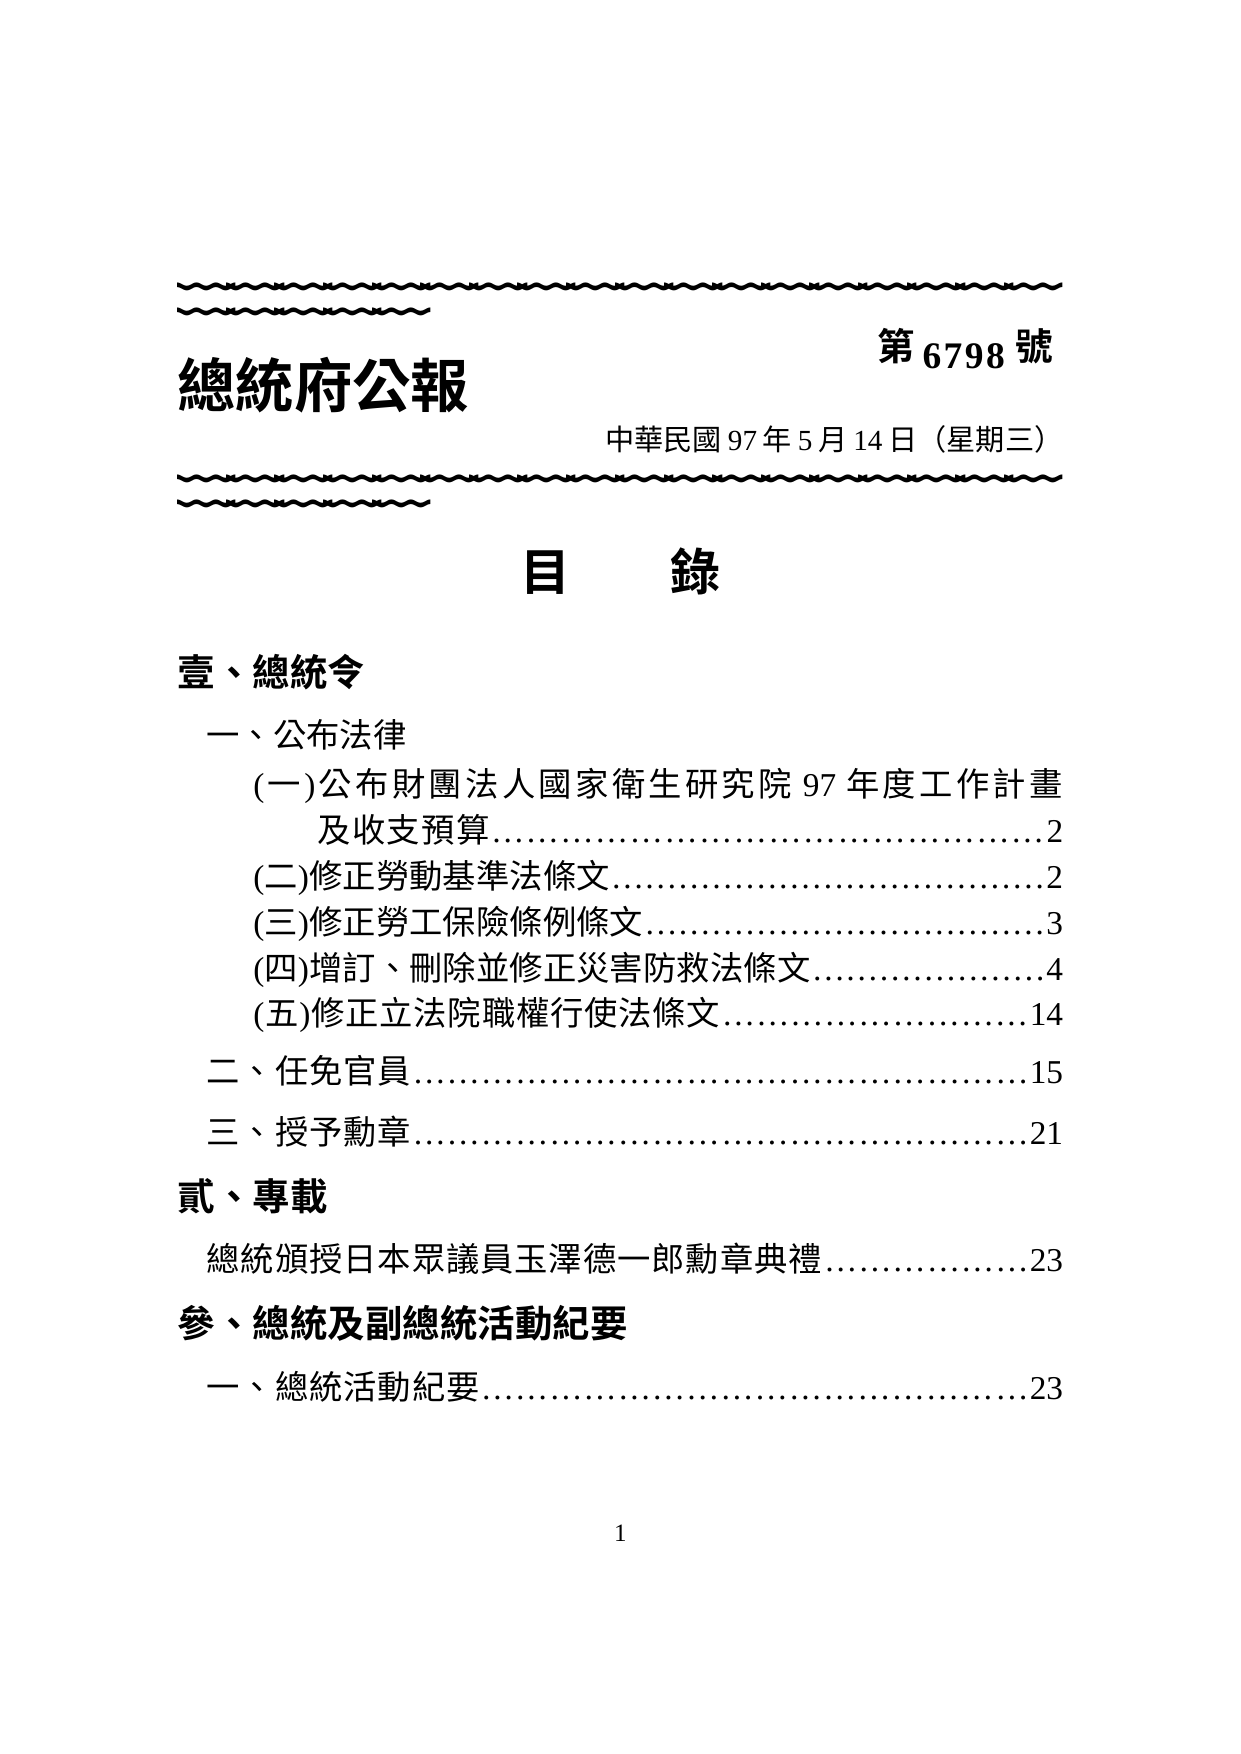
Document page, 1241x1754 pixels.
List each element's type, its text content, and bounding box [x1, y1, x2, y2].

text (二)修正勞動基準法條文…………………………………2 [253, 862, 1063, 895]
text (四)增訂、刪除並修正災害防救法條文…………………4 [253, 953, 1063, 987]
text 目 錄 [177, 532, 1063, 605]
text (五)修正立法院職權行使法條文………………………14 [253, 999, 1063, 1032]
text 總統府公報 第6798號 [177, 316, 1063, 420]
text 三、授予勳章………………………………………………21 [206, 1106, 1063, 1154]
text 一、公布法律 [206, 709, 1063, 757]
text ﹏﹏﹏﹏﹏﹏﹏﹏﹏﹏﹏﹏﹏﹏﹏﹏﹏﹏﹏﹏﹏﹏﹏ [177, 266, 1063, 316]
text 總統頒授日本眾議員玉澤德一郎勳章典禮………………23 [206, 1233, 1063, 1281]
text 中華民國97年5月14日（星期三） [177, 420, 1063, 457]
text 及收支預算…………………………………………2 [317, 816, 1063, 849]
text 一、總統活動紀要…………………………………………23 [206, 1361, 1063, 1409]
text 參、總統及副總統活動紀要 [177, 1294, 1063, 1348]
text 二、任免官員………………………………………………15 [206, 1045, 1063, 1093]
text ﹏﹏﹏﹏﹏﹏﹏﹏﹏﹏﹏﹏﹏﹏﹏﹏﹏﹏﹏﹏﹏﹏﹏ [177, 457, 1063, 507]
text (三)修正勞工保險條例條文………………………………3 [253, 907, 1063, 941]
text 貳、專載 [177, 1166, 1063, 1221]
text (一)公布財團法人國家衛生研究院97年度工作計畫 [253, 770, 1063, 803]
text 壹、總統令 [177, 642, 1063, 697]
